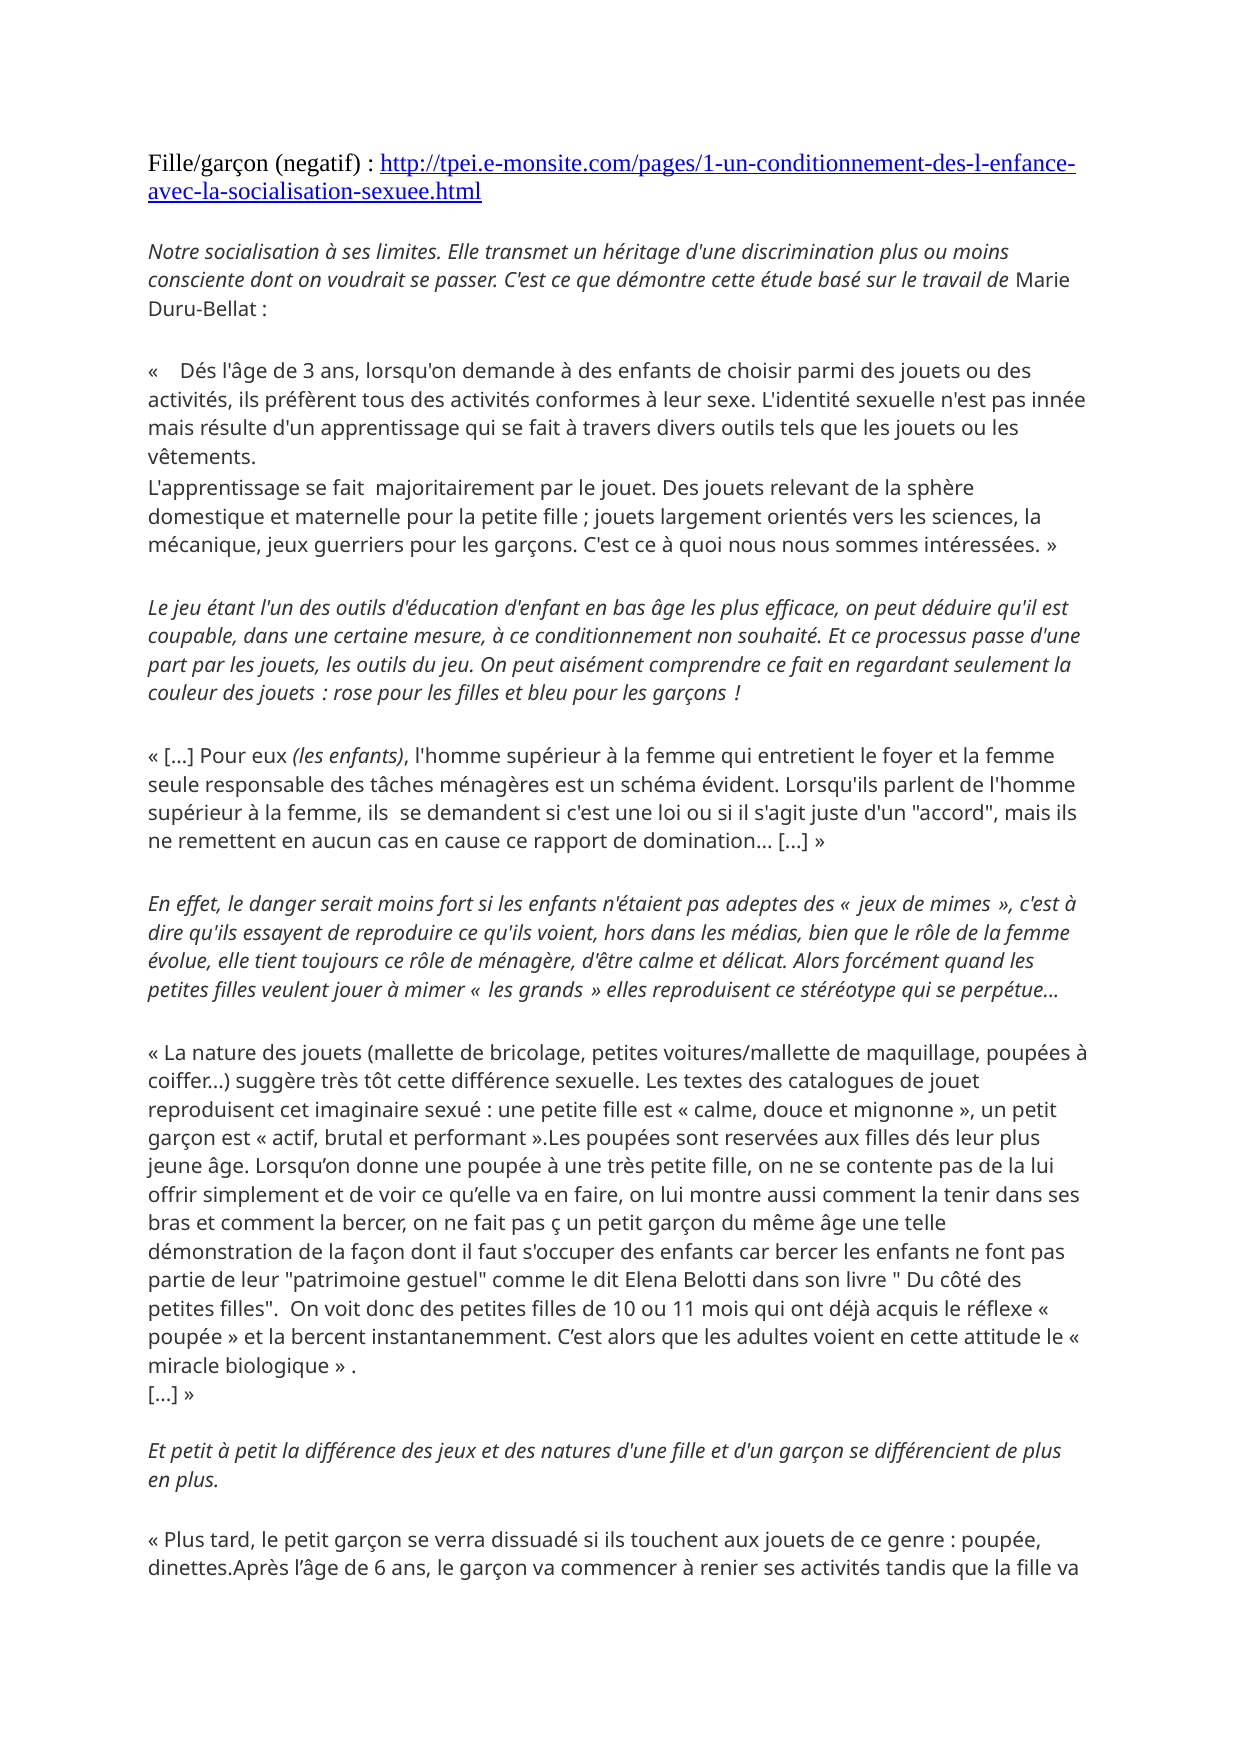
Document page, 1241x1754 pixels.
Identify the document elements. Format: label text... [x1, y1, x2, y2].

text Et petit à petit la différence des jeux et des natures d'une fille et d'un garçon se différencient de plus en plus. [148, 1436, 1093, 1493]
text En effet, le danger serait moins fort si les enfants n'étaient pas adeptes des « jeux de mimes », c'est à dire qu'ils essayent de reproduire ce qu'ils voient, hors dans les médias, bien que le rôle de la femme évolue, elle tient toujours ce rôle de ménagère, d'être calme et délicat. Alors forcément quand les petites filles veulent jouer à mimer « les grands » elles reproduisent ce stéréotype qui se perpétue... [148, 889, 1093, 1003]
text L'apprentissage se fait majoritairement par le jouet. Des jouets relevant de la sphère domestique et maternelle pour la petite fille ; jouets largement orientés vers les sciences, la mécanique, jeux guerriers pour les garçons. C'est ce à quoi nous nous sommes intéressées. » [148, 473, 1093, 559]
text « Plus tard, le petit garçon se verra dissuadé si ils touchent aux jouets de ce genre : poupée, dinettes.Après l’âge de 6 ans, le garçon va commencer à renier ses activités tandis que la fille va [148, 1525, 1093, 1582]
text Fille/garçon (negatif) : http://tpei.e-monsite.com/pages/1-un-conditionnement-des-l-enfance-avec-la-socialisation-sexuee.html [148, 148, 1093, 205]
text Notre socialisation à ses limites. Elle transmet un héritage d'une discrimination plus ou moins consciente dont on voudrait se passer. C'est ce que démontre cette étude basé sur le travail de Marie Duru-Bellat : [148, 237, 1093, 322]
text [...] » [148, 1379, 1093, 1408]
text Le jeu étant l'un des outils d'éducation d'enfant en bas âge les plus efficace, on peut déduire qu'il est coupable, dans une certaine mesure, à ce conditionnement non souhaité. Et ce processus passe d'une part par les jouets, les outils du jeu. On peut aisément comprendre ce fait en regardant seulement la couleur des jouets : rose pour les filles et bleu pour les garçons ! [148, 593, 1093, 707]
text « La nature des jouets (mallette de bricolage, petites voitures/mallette de maquillage, poupées à coiffer...) suggère très tôt cette différence sexuelle. Les textes des catalogues de jouet reproduisent cet imaginaire sexué : une petite fille est « calme, douce et mignonne », un petit garçon est « actif, brutal et performant ».Les poupées sont reservées aux filles dés leur plus jeune âge. Lorsqu’on donne une poupée à une très petite fille, on ne se contente pas de la lui offrir simplement et de voir ce qu’elle va en faire, on lui montre aussi comment la tenir dans ses bras et comment la bercer, on ne fait pas ç un petit garçon du même âge une telle démonstration de la façon dont il faut s'occuper des enfants car bercer les enfants ne font pas partie de leur "patrimoine gestuel" comme le dit Elena Belotti dans son livre " Du côté des petites filles". On voit donc des petites filles de 10 ou 11 mois qui ont déjà acquis le réflexe « poupée » et la bercent instantanemment. C’est alors que les adultes voient en cette attitude le « miracle biologique » . [148, 1038, 1093, 1379]
text « Dés l'âge de 3 ans, lorsqu'on demande à des enfants de choisir parmi des jouets ou des activités, ils préfèrent tous des activités conformes à leur sexe. L'identité sexuelle n'est pas innée mais résulte d'un apprentissage qui se fait à travers divers outils tels que les jouets ou les vêtements. [148, 357, 1093, 470]
text « […] Pour eux (les enfants), l'homme supérieur à la femme qui entretient le foyer et la femme seule responsable des tâches ménagères est un schéma évident. Lorsqu'ils parlent de l'homme supérieur à la femme, ils se demandent si c'est une loi ou si il s'agit juste d'un "accord", mais ils ne remettent en aucun cas en cause ce rapport de domination... [...] » [148, 741, 1093, 855]
